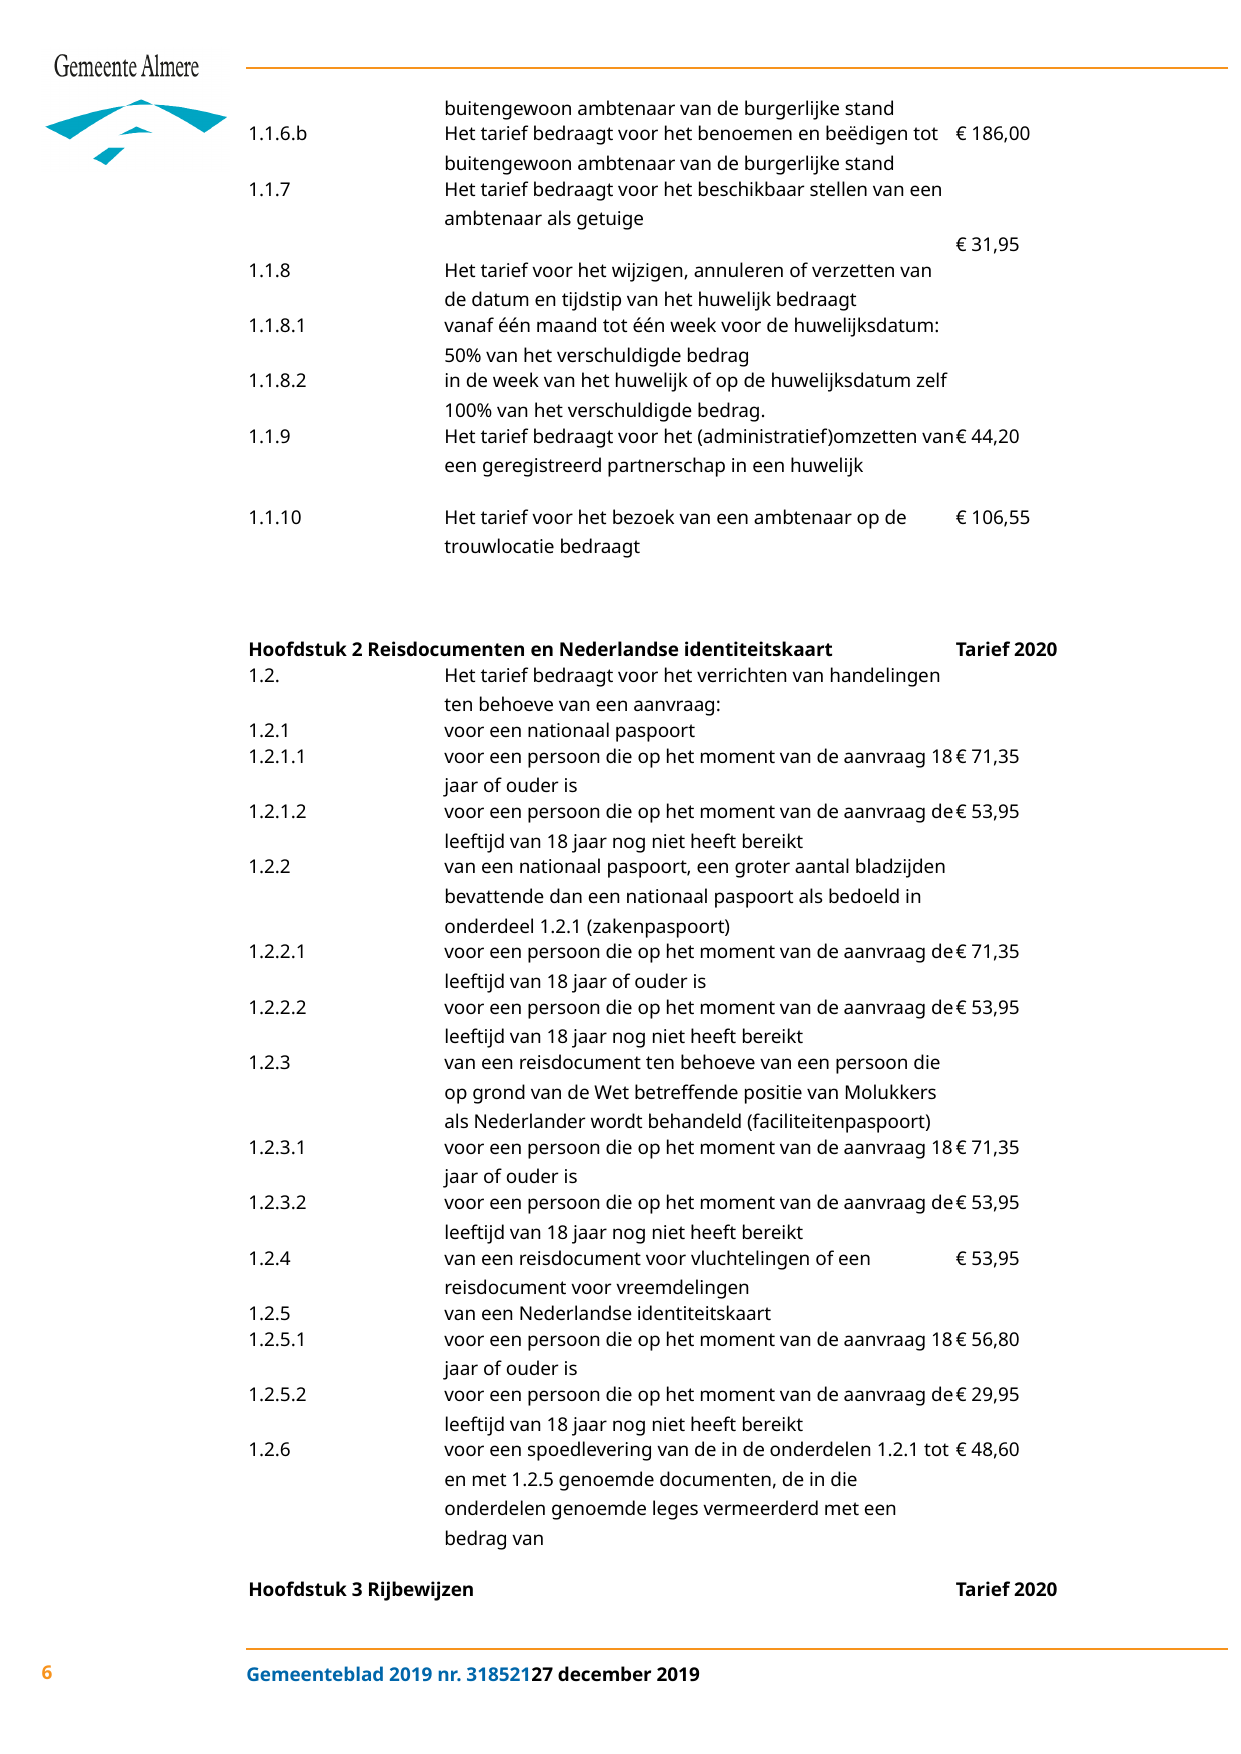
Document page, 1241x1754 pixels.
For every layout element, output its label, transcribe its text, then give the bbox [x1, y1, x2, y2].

table_cell 1.2.5.2 [248, 1381, 444, 1436]
table_cell voor een persoon die op het moment van de aanvraag de leeftijd van 18 jaar of ouder is [444, 939, 956, 994]
table_cell Tarief 2020 [956, 1577, 1152, 1602]
table_cell 1.1.10 [248, 504, 444, 559]
table_cell Hoofdstuk 3 Rijbewijzen [248, 1577, 956, 1602]
table_cell [248, 231, 444, 257]
table_cell 1.2.5.1 [248, 1326, 444, 1381]
table_cell [956, 559, 1152, 585]
table_cell 1.2.3.2 [248, 1190, 444, 1245]
table_cell van een Nederlandse identiteitskaart [444, 1300, 956, 1326]
table_cell € 31,95 [956, 231, 1152, 257]
table_cell voor een persoon die op het moment van de aanvraag 18 jaar of ouder is [444, 1326, 956, 1381]
table_cell € 44,20 [956, 423, 1152, 478]
table_cell van een reisdocument voor vluchtelingen of een reisdocument voor vreemdelingen [444, 1245, 956, 1300]
table_cell [956, 312, 1152, 367]
table_cell € 53,95 [956, 1190, 1152, 1245]
table_cell Het tarief voor het bezoek van een ambtenaar op de trouwlocatie bedraagt [444, 504, 956, 559]
table_cell 1.2.6 [248, 1436, 444, 1551]
table_cell 1.2.3 [248, 1049, 444, 1134]
table_cell Het tarief bedraagt voor het benoemen en beëdigen tot buitengewoon ambtenaar van de burgerlijke stand [444, 121, 956, 176]
table_cell [444, 231, 956, 257]
table_cell 1.2. [248, 662, 444, 717]
table_cell € 71,35 [956, 939, 1152, 994]
table_cell [444, 478, 956, 504]
table_cell [956, 1300, 1152, 1326]
table_cell [956, 478, 1152, 504]
table_cell 1.2.3.1 [248, 1134, 444, 1189]
table_cell [956, 662, 1152, 717]
table_cell [956, 585, 1152, 611]
table_cell voor een persoon die op het moment van de aanvraag 18 jaar of ouder is [444, 1134, 956, 1189]
table_cell Het tarief voor het wijzigen, annuleren of verzetten van de datum en tijdstip van het huwelijk bedraagt [444, 257, 956, 312]
table_cell [956, 1049, 1152, 1134]
table_cell 1.1.8 [248, 257, 444, 312]
table_cell voor een persoon die op het moment van de aanvraag de leeftijd van 18 jaar nog niet heeft bereikt [444, 994, 956, 1049]
table_cell € 56,80 [956, 1326, 1152, 1381]
table_cell 1.2.4 [248, 1245, 444, 1300]
table_cell [956, 95, 1152, 121]
table_cell van een nationaal paspoort, een groter aantal bladzijden bevattende dan een nationaal paspoort als bedoeld in onderdeel 1.2.1 (zakenpaspoort) [444, 854, 956, 939]
table_cell [956, 176, 1152, 231]
table_cell 1.2.2.1 [248, 939, 444, 994]
table_cell [248, 585, 444, 611]
table_cell [956, 368, 1152, 423]
table_cell voor een persoon die op het moment van de aanvraag de leeftijd van 18 jaar nog niet heeft bereikt [444, 1190, 956, 1245]
table_cell in de week van het huwelijk of op de huwelijksdatum zelf 100% van het verschuldigde bedrag. [444, 368, 956, 423]
table_cell [956, 257, 1152, 312]
table_cell voor een nationaal paspoort [444, 718, 956, 743]
table_cell Tarief 2020 [956, 636, 1152, 662]
table_cell € 53,95 [956, 799, 1152, 854]
table_cell € 48,60 [956, 1436, 1152, 1551]
table_cell 1.2.1.2 [248, 799, 444, 854]
table_cell [248, 1551, 444, 1577]
table_cell Het tarief bedraagt voor het verrichten van handelingen ten behoeve van een aanvraag: [444, 662, 956, 717]
table_cell [444, 611, 956, 636]
table_cell € 53,95 [956, 1245, 1152, 1300]
picture [41, 47, 231, 172]
table_cell 1.2.2.2 [248, 994, 444, 1049]
table_cell € 106,55 [956, 504, 1152, 559]
table_cell voor een persoon die op het moment van de aanvraag de leeftijd van 18 jaar nog niet heeft bereikt [444, 1381, 956, 1436]
table_cell € 29,95 [956, 1381, 1152, 1436]
table_cell van een reisdocument ten behoeve van een persoon die op grond van de Wet betreffende positie van Molukkers als Nederlander wordt behandeld (faciliteitenpaspoort) [444, 1049, 956, 1134]
table_cell € 71,35 [956, 1134, 1152, 1189]
table_cell € 186,00 [956, 121, 1152, 176]
table_cell 1.1.6.b [248, 121, 444, 176]
table_cell [956, 854, 1152, 939]
table_cell voor een persoon die op het moment van de aanvraag 18 jaar of ouder is [444, 743, 956, 798]
table_cell Hoofdstuk 2 Reisdocumenten en Nederlandse identiteitskaart [248, 636, 956, 662]
table_cell voor een persoon die op het moment van de aanvraag de leeftijd van 18 jaar nog niet heeft bereikt [444, 799, 956, 854]
table_cell Het tarief bedraagt voor het (administratief)omzetten van een geregistreerd partnerschap in een huwelijk [444, 423, 956, 478]
table_cell [956, 1551, 1152, 1577]
table_cell 1.2.2 [248, 854, 444, 939]
table_cell [248, 95, 444, 121]
table_cell 1.2.1.1 [248, 743, 444, 798]
table_cell [956, 611, 1152, 636]
table_cell 1.1.8.1 [248, 312, 444, 367]
table_cell 1.1.8.2 [248, 368, 444, 423]
table_cell [444, 1551, 956, 1577]
table_cell 1.2.5 [248, 1300, 444, 1326]
table_cell [444, 585, 956, 611]
table_cell € 71,35 [956, 743, 1152, 798]
table_cell buitengewoon ambtenaar van de burgerlijke stand [444, 95, 956, 121]
table_cell voor een spoedlevering van de in de onderdelen 1.2.1 tot en met 1.2.5 genoemde documenten, de in die onderdelen genoemde leges vermeerderd met een bedrag van [444, 1436, 956, 1551]
table_cell 1.1.9 [248, 423, 444, 478]
table_cell [248, 611, 444, 636]
table_cell € 53,95 [956, 994, 1152, 1049]
table_cell vanaf één maand tot één week voor de huwelijksdatum: 50% van het verschuldigde bedrag [444, 312, 956, 367]
table_cell [248, 559, 444, 585]
table_cell [444, 559, 956, 585]
table_cell [248, 478, 444, 504]
table_cell 1.1.7 [248, 176, 444, 231]
table_cell [956, 718, 1152, 743]
table_cell Het tarief bedraagt voor het beschikbaar stellen van een ambtenaar als getuige [444, 176, 956, 231]
table_cell 1.2.1 [248, 718, 444, 743]
